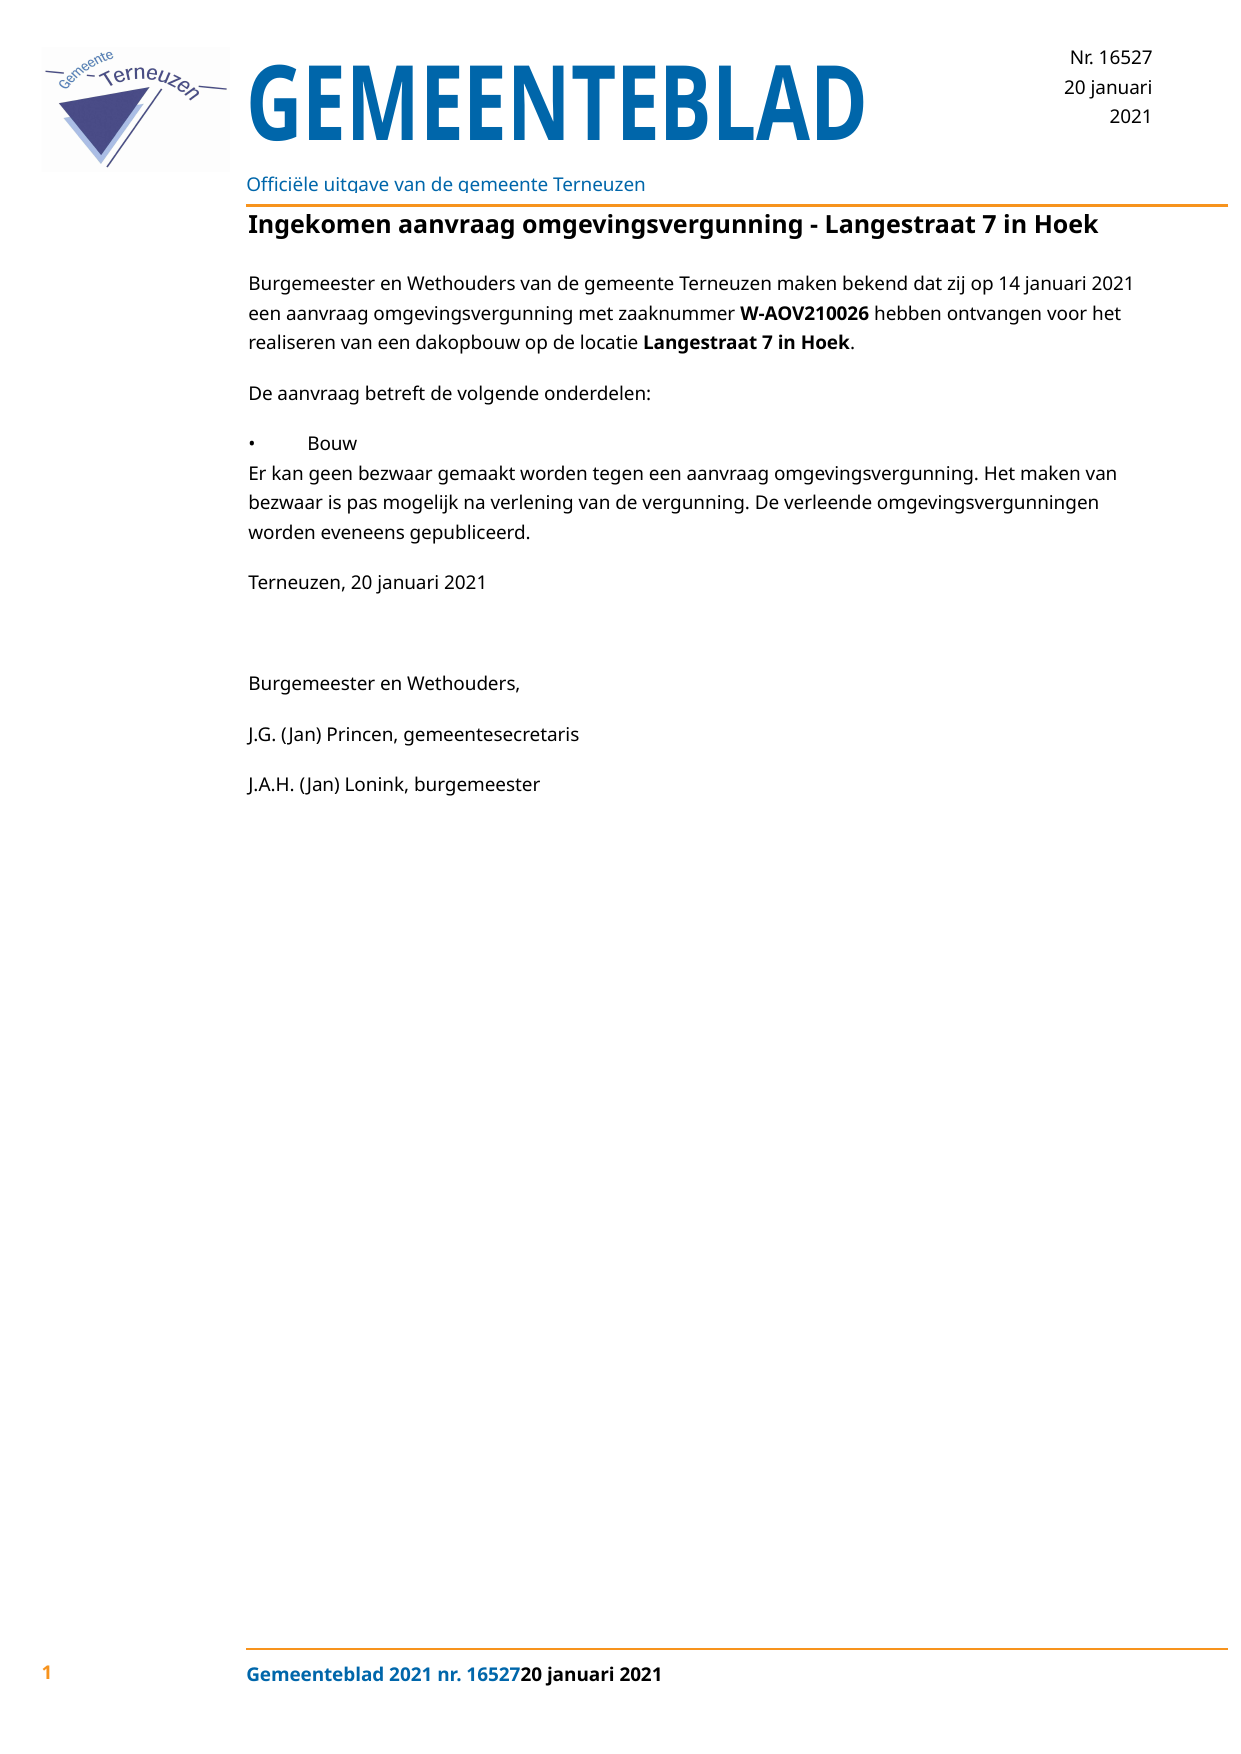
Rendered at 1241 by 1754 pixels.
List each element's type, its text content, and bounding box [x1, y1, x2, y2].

picture [41, 47, 231, 172]
text Burgemeester en Wethouders van de gemeente Terneuzen maken bekend dat zij op 14 januari 2021 een aanvraag omgevingsvergunning met zaaknummer W-AOV210026 hebben ontvangen voor het realiseren van een dakopbouw op de locatie Langestraat 7 in Hoek. [248, 270, 1152, 355]
text Ingekomen aanvraag omgevingsvergunning - Langestraat 7 in Hoek [248, 207, 1152, 241]
list Bouw [248, 430, 1152, 456]
text Burgemeester en Wethouders, [248, 670, 1152, 696]
text J.A.H. (Jan) Lonink, burgemeester [248, 771, 1152, 797]
text J.G. (Jan) Princen, gemeentesecretaris [248, 721, 1152, 746]
text Er kan geen bezwaar gemaakt worden tegen een aanvraag omgevingsvergunning. Het maken van bezwaar is pas mogelijk na verlening van de vergunning. De verleende omgevingsvergunningen worden eveneens gepubliceerd. [248, 460, 1152, 545]
text De aanvraag betreft de volgende onderdelen: [248, 380, 1152, 406]
text Terneuzen, 20 januari 2021 [248, 569, 1152, 595]
